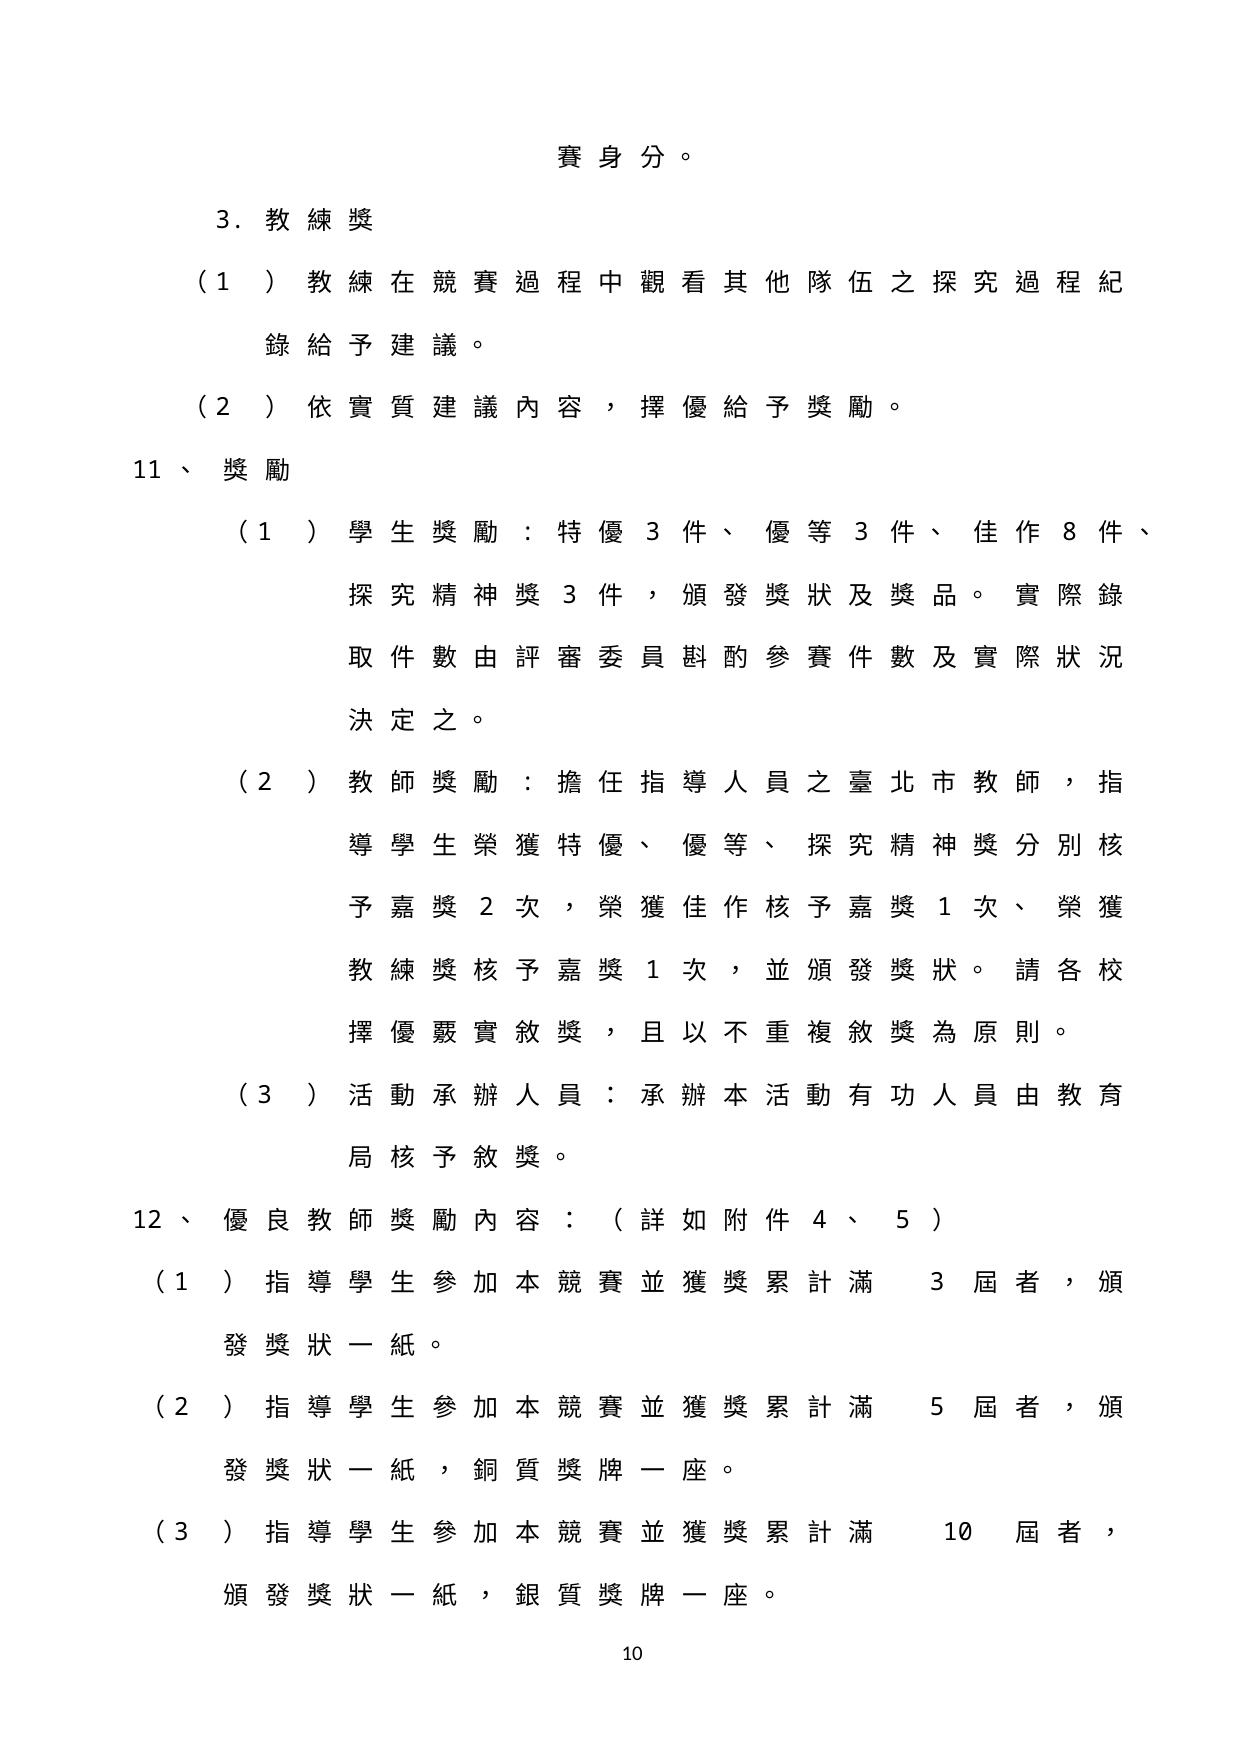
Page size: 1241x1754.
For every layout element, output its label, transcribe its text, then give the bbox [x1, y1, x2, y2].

list 指導學生參加本競賽並獲獎累計滿 10 屆者，頒發獎狀一紙，銀質獎牌一座。 [126, 1489, 1132, 1614]
list 獎勵 [132, 427, 1132, 489]
list 教師獎勵:擔任指導人員之臺北市教師，指導學生榮獲特優、優等、探究精神獎分別核予嘉獎2次，榮獲佳作核予嘉獎1次、榮獲教練獎核予嘉獎1次，並頒發獎狀。請各校擇優覈實敘獎，且以不重複敘獎為原則。 [176, 739, 1132, 1052]
list 學生獎勵:特優3件、優等3件、佳作8件、探究精神獎3件，頒發獎狀及獎品。實際錄取件數由評審委員斟酌參賽件數及實際狀況決定之。 [176, 489, 1132, 739]
list 優良教師獎勵內容：（詳如附件4、5） [132, 1177, 1132, 1239]
list 教練在競賽過程中觀看其他隊伍之探究過程紀錄給予建議。 [156, 239, 1132, 364]
list 活動承辦人員：承辦本活動有功人員由教育局核予敘獎。 [176, 1052, 1132, 1177]
list 依實質建議內容，擇優給予獎勵。 [156, 364, 1132, 427]
list 教練獎 [191, 177, 1132, 239]
list 指導學生參加本競賽並獲獎累計滿 3 屆者，頒發獎狀一紙。 [126, 1239, 1132, 1364]
list 指導學生參加本競賽並獲獎累計滿 5 屆者，頒發獎狀一紙，銅質獎牌一座。 [126, 1364, 1132, 1489]
list 賽身分。 [394, 114, 1132, 177]
